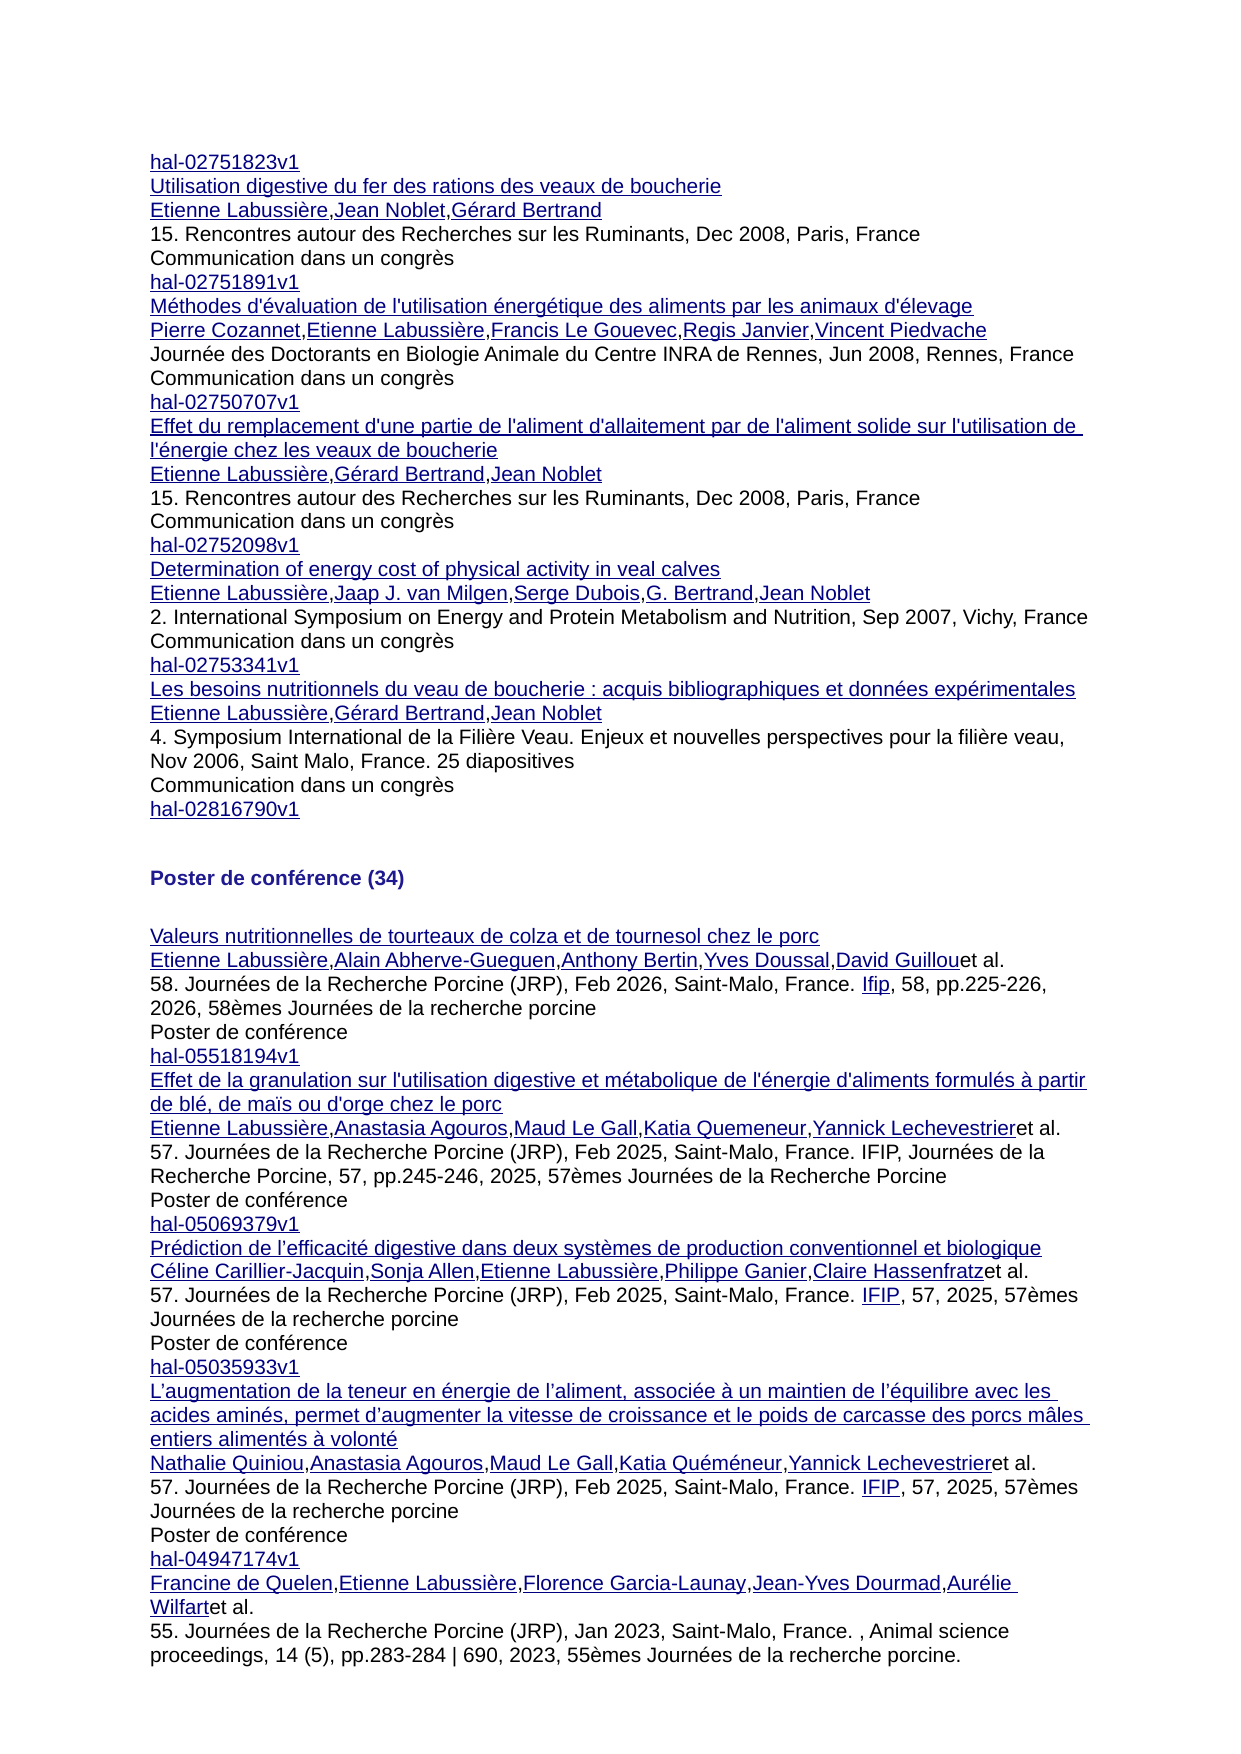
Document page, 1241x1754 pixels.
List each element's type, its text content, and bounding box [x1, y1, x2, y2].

table_cell Prédiction de l’efficacité digestive dans deux systèmes de production conventionnel et biologique Céline Carillier-Jacquin,Sonja Allen,Etienne Labussière,Philippe Ganier,Claire Hassenfratzet al. 57. Journées de la Recherche Porcine (JRP), Feb 2025, Saint-Malo, France. IFIP, 57, 2025, 57èmes Journées de la recherche porcine Poster de conférence hal-05035933v1 [150, 1235, 1090, 1379]
table_cell hal-02751823v1 [150, 150, 1090, 174]
table_cell Effet du remplacement d'une partie de l'aliment d'allaitement par de l'aliment solide sur l'utilisation de l'énergie chez les veaux de boucherie Etienne Labussière,Gérard Bertrand,Jean Noblet 15. Rencontres autour des Recherches sur les Ruminants, Dec 2008, Paris, France Communication dans un congrès hal-02752098v1 [150, 414, 1090, 557]
subtitle Poster de conférence (34) [150, 866, 1090, 889]
table_cell L’augmentation de la teneur en énergie de l’aliment, associée à un maintien de l’équilibre avec les acides aminés, permet d’augmenter la vitesse de croissance et le poids de carcasse des porcs mâles [150, 1379, 1090, 1424]
table_cell Determination of energy cost of physical activity in veal calves Etienne Labussière,Jaap J. van Milgen,Serge Dubois,G. Bertrand,Jean Noblet 2. International Symposium on Energy and Protein Metabolism and Nutrition, Sep 2007, Vichy, France Communication dans un congrès hal-02753341v1 [150, 557, 1090, 677]
table_header Valeurs nutritionnelles de tourteaux de colza et de tournesol chez le porc Etienne Labussière,Alain Abherve-Gueguen,Anthony Bertin,Yves Doussal,David Guillouet al. 58. Journées de la Recherche Porcine (JRP), Feb 2026, Saint-Malo, France. Ifip, 58, pp.225-226, 2026, 58èmes Journées de la recherche porcine Poster de conférence hal-05518194v1 [150, 924, 1090, 1068]
table_cell entiers alimentés à volonté Nathalie Quiniou,Anastasia Agouros,Maud Le Gall,Katia Quéméneur,Yannick Lechevestrieret al. 57. Journées de la Recherche Porcine (JRP), Feb 2025, Saint-Malo, France. IFIP, 57, 2025, 57èmes Journées de la recherche porcine Poster de conférence hal-04947174v1 [150, 1425, 1090, 1571]
table_cell Méthodes d'évaluation de l'utilisation énergétique des aliments par les animaux d'élevage Pierre Cozannet,Etienne Labussière,Francis Le Gouevec,Regis Janvier,Vincent Piedvache Journée des Doctorants en Biologie Animale du Centre INRA de Rennes, Jun 2008, Rennes, France Communication dans un congrès hal-02750707v1 [150, 294, 1090, 413]
table_cell Les besoins nutritionnels du veau de boucherie : acquis bibliographiques et données expérimentales Etienne Labussière,Gérard Bertrand,Jean Noblet 4. Symposium International de la Filière Veau. Enjeux et nouvelles perspectives pour la filière veau, Nov 2006, Saint Malo, France. 25 diapositives Communication dans un congrès hal-02816790v1 [150, 677, 1090, 821]
table_cell Émissions gazeuses associées aux écoaliments chez le porc Francine de Quelen,Etienne Labussière,Florence Garcia-Launay,Jean-Yves Dourmad,Aurélie Wilfartet al. 55. Journées de la Recherche Porcine (JRP), Jan 2023, Saint-Malo, France. , Animal science proceedings, 14 (5), pp.283-284 | 690, 2023, 55èmes Journées de la recherche porcine. ⟨10.1016/j.anscip.2023.06.085⟩ Poster de conférence hal-04384858v1 [150, 1571, 1090, 1667]
table_cell Effet de la granulation sur l'utilisation digestive et métabolique de l'énergie d'aliments formulés à partir de blé, de maïs ou d'orge chez le porc Etienne Labussière,Anastasia Agouros,Maud Le Gall,Katia Quemeneur,Yannick Lechevestrieret al. 57. Journées de la Recherche Porcine (JRP), Feb 2025, Saint-Malo, France. IFIP, Journées de la Recherche Porcine, 57, pp.245-246, 2025, 57èmes Journées de la Recherche Porcine Poster de conférence hal-05069379v1 [150, 1068, 1090, 1235]
table_cell Utilisation digestive du fer des rations des veaux de boucherie Etienne Labussière,Jean Noblet,Gérard Bertrand 15. Rencontres autour des Recherches sur les Ruminants, Dec 2008, Paris, France Communication dans un congrès hal-02751891v1 [150, 174, 1090, 294]
